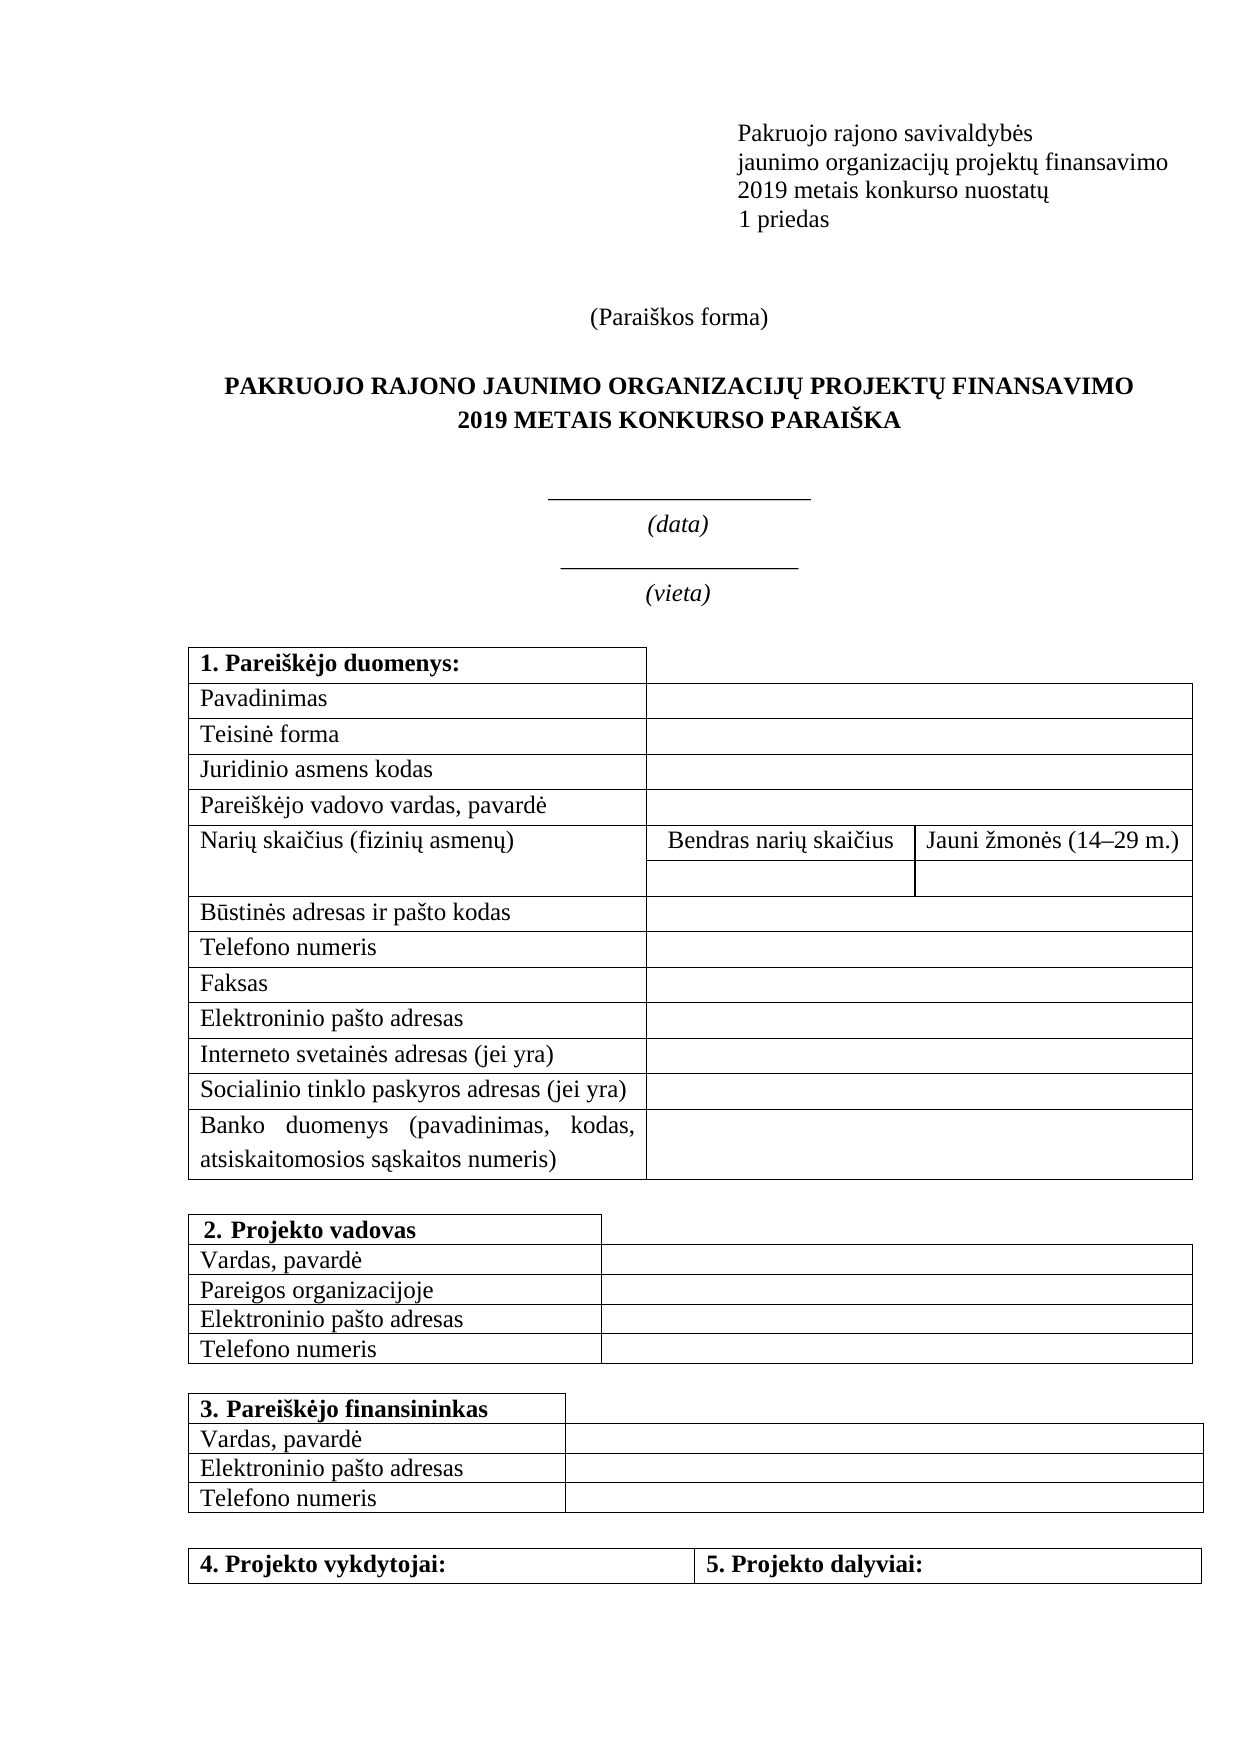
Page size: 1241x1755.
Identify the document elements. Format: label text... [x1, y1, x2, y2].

table_cell Teisinė forma [189, 719, 646, 753]
table_header [915, 647, 1192, 682]
text (Paraiškos forma) [177, 302, 1181, 331]
table_cell [602, 1334, 1192, 1363]
table_cell Juridinio asmens kodas [189, 755, 646, 789]
table_cell [647, 897, 1192, 931]
text (data) [177, 509, 1181, 538]
text Pakruojo rajono savivaldybės [177, 118, 1181, 147]
table_cell [647, 1074, 1192, 1109]
table_cell [647, 1003, 1192, 1038]
table_cell [602, 1305, 1192, 1333]
table_cell [602, 1245, 1192, 1274]
text ___________________ [177, 543, 1181, 572]
table_cell Vardas, pavardė [189, 1424, 565, 1452]
table_cell Pavadinimas [189, 684, 646, 718]
text 1 priedas [177, 204, 1181, 233]
table_cell [647, 719, 1192, 753]
table_cell Telefono numeris [189, 1334, 601, 1363]
table_cell [566, 1483, 1203, 1512]
table_cell [647, 968, 1192, 1002]
table_cell [647, 755, 1192, 789]
table_header [647, 647, 915, 682]
table_header 4. Projekto vykdytojai: [189, 1549, 694, 1583]
table_cell Elektroninio pašto adresas [189, 1003, 646, 1038]
table_cell Narių skaičius (fizinių asmenų) [189, 826, 646, 896]
table_cell Pareiškėjo vadovo vardas, pavardė [189, 790, 646, 824]
table_cell Socialinio tinklo paskyros adresas (jei yra) [189, 1074, 646, 1109]
table_header 5. Projekto dalyviai: [695, 1549, 1201, 1583]
table_header 2. Projekto vadovas [189, 1215, 601, 1244]
table_header [566, 1393, 1204, 1423]
table_cell Telefono numeris [189, 932, 646, 967]
table_cell [566, 1454, 1203, 1482]
table_header 3. Pareiškėjo finansininkas [189, 1394, 565, 1423]
table_cell [647, 1039, 1192, 1073]
table_cell Jauni žmonės (14–29 m.) [916, 826, 1192, 860]
text jaunimo organizacijų projektų finansavimo [177, 147, 1181, 176]
table_cell Bendras narių skaičius [647, 826, 914, 860]
table_cell Būstinės adresas ir pašto kodas [189, 897, 646, 931]
table_cell Elektroninio pašto adresas [189, 1305, 601, 1333]
table_cell [647, 684, 1192, 718]
table_cell Faksas [189, 968, 646, 1002]
table_cell [647, 932, 1192, 967]
table_header 1. Pareiškėjo duomenys: [189, 648, 646, 682]
text _____________________ [177, 474, 1181, 503]
text PAKRUOJO RAJONO JAUNIMO ORGANIZACIJŲ PROJEKTŲ FINANSAVIMO 2019 METAIS KONKURSO PARAIŠKA [177, 371, 1181, 434]
table_cell [647, 790, 1192, 824]
table_cell Vardas, pavardė [189, 1245, 601, 1274]
table_cell Elektroninio pašto adresas [189, 1454, 565, 1482]
table_cell [916, 861, 1192, 896]
table_cell [602, 1275, 1192, 1303]
table_cell [647, 1110, 1192, 1179]
table_cell [566, 1424, 1203, 1452]
table_cell [647, 861, 914, 896]
table_header [602, 1214, 1192, 1244]
table_cell Interneto svetainės adresas (jei yra) [189, 1039, 646, 1073]
text 2019 metais konkurso nuostatų [177, 176, 1181, 204]
table_cell Telefono numeris [189, 1483, 565, 1512]
text (vieta) [177, 578, 1181, 607]
table_cell Pareigos organizacijoje [189, 1275, 601, 1303]
table_cell Banko duomenys (pavadinimas, kodas, atsiskaitomosios sąskaitos numeris) [189, 1110, 646, 1179]
